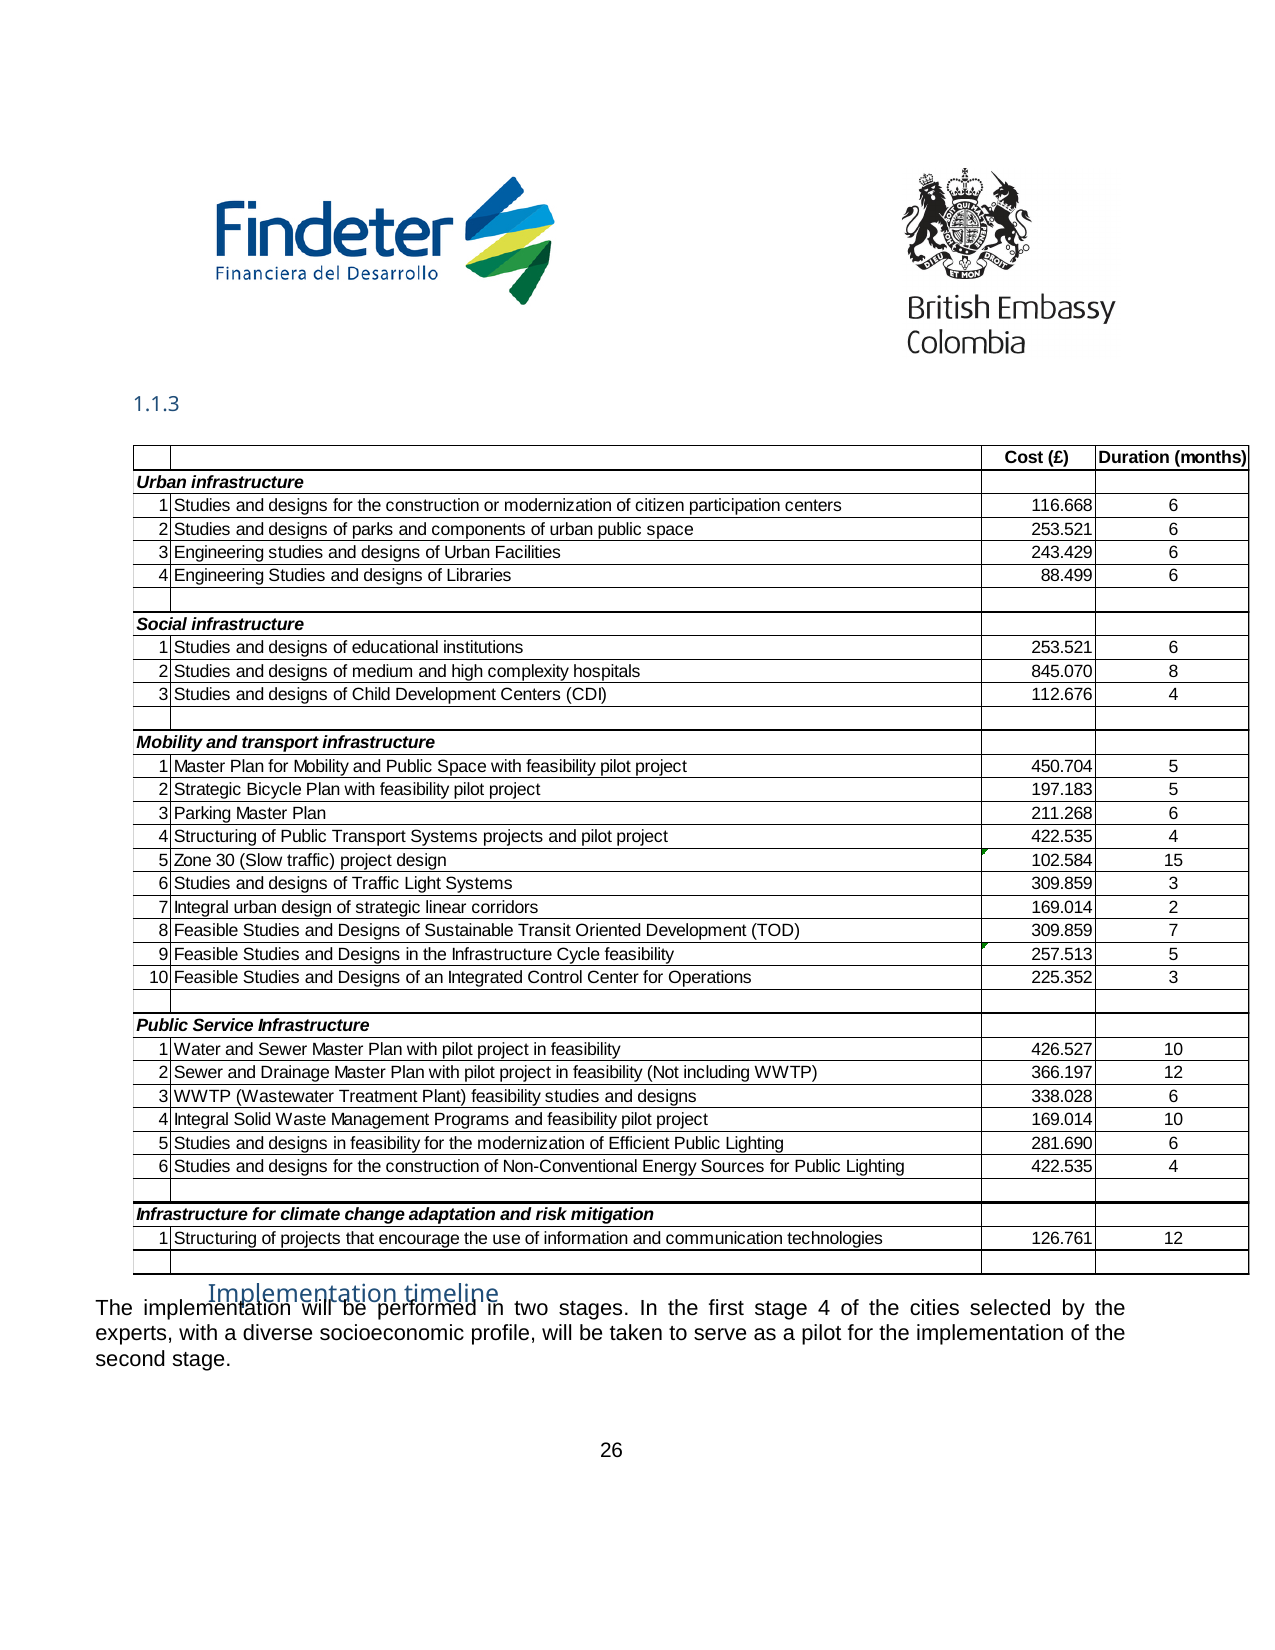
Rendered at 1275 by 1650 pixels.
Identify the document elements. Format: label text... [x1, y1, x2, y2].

subtitle Implementation timeline [1096, 1251, 1127, 1273]
subtitle Implementation timeline [982, 849, 1095, 871]
subtitle Implementation timeline [1096, 1085, 1127, 1107]
subtitle Implementation timeline [982, 683, 1095, 706]
subtitle Implementation timeline [1096, 636, 1127, 659]
subtitle Implementation timeline [171, 990, 981, 1012]
subtitle Implementation timeline [171, 1085, 981, 1107]
subtitle Implementation timeline [982, 565, 1095, 587]
subtitle Implementation timeline [134, 1038, 170, 1060]
subtitle Implementation timeline [134, 1014, 981, 1037]
subtitle Implementation timeline [982, 1155, 1095, 1178]
subtitle Implementation timeline [982, 1014, 1095, 1037]
subtitle Implementation timeline [1096, 1155, 1127, 1178]
subtitle Implementation timeline [134, 896, 170, 918]
subtitle Implementation timeline [982, 755, 1095, 777]
subtitle Implementation timeline [982, 1061, 1095, 1084]
subtitle Implementation timeline [982, 541, 1095, 564]
subtitle Implementation timeline [1096, 849, 1127, 871]
subtitle Implementation timeline [1096, 1108, 1127, 1131]
subtitle Implementation timeline [134, 446, 170, 469]
subtitle Implementation timeline [134, 1132, 170, 1154]
subtitle Implementation timeline [982, 778, 1095, 801]
subtitle Implementation timeline [171, 966, 981, 989]
subtitle Implementation timeline [171, 636, 981, 659]
subtitle Implementation timeline [1096, 731, 1127, 754]
subtitle Implementation timeline [982, 990, 1095, 1012]
subtitle Implementation timeline [171, 825, 981, 848]
subtitle Implementation timeline [982, 707, 1095, 729]
subtitle Implementation timeline [982, 872, 1095, 895]
subtitle Implementation timeline [982, 1204, 1095, 1226]
subtitle Implementation timeline [171, 1155, 981, 1178]
subtitle Implementation timeline [134, 755, 170, 777]
subtitle Implementation timeline [1096, 613, 1127, 635]
subtitle Implementation timeline [171, 1251, 981, 1273]
subtitle Implementation timeline [1096, 446, 1127, 469]
subtitle Implementation timeline [982, 802, 1095, 824]
subtitle Implementation timeline [134, 990, 170, 1012]
subtitle Implementation timeline [133, 1275, 1127, 1282]
subtitle Implementation timeline [134, 919, 170, 942]
subtitle Implementation timeline [1096, 1132, 1127, 1154]
subtitle Implementation timeline [1096, 541, 1127, 564]
subtitle Implementation timeline [171, 446, 981, 469]
subtitle Implementation timeline [982, 896, 1095, 918]
subtitle Implementation timeline [134, 943, 170, 965]
subtitle Implementation timeline [982, 1038, 1095, 1060]
subtitle Implementation timeline [1096, 660, 1127, 682]
subtitle Implementation timeline [982, 1227, 1095, 1249]
subtitle Implementation timeline [134, 1155, 170, 1178]
subtitle Implementation timeline [982, 966, 1095, 989]
subtitle Implementation timeline [134, 778, 170, 801]
subtitle Implementation timeline [171, 565, 981, 587]
subtitle Implementation timeline [1096, 1038, 1127, 1060]
subtitle Implementation timeline [134, 1227, 170, 1249]
subtitle Implementation timeline [171, 660, 981, 682]
subtitle Implementation timeline [1096, 919, 1127, 942]
subtitle Implementation timeline [982, 943, 1095, 965]
subtitle Implementation timeline [1096, 1204, 1127, 1226]
subtitle Implementation timeline [1096, 1014, 1127, 1037]
subtitle Implementation timeline [982, 660, 1095, 682]
subtitle Implementation timeline [134, 471, 981, 493]
subtitle Implementation timeline [171, 919, 981, 942]
subtitle Implementation timeline [134, 802, 170, 824]
subtitle Implementation timeline [134, 872, 170, 895]
subtitle Implementation timeline [134, 1085, 170, 1107]
subtitle Implementation timeline [1096, 802, 1127, 824]
subtitle Implementation timeline [134, 565, 170, 587]
subtitle Implementation timeline [982, 1085, 1095, 1107]
subtitle Implementation timeline [1096, 565, 1127, 587]
subtitle Implementation timeline [171, 1038, 981, 1060]
subtitle Implementation timeline [171, 896, 981, 918]
subtitle Implementation timeline [134, 707, 170, 729]
subtitle Implementation timeline [134, 660, 170, 682]
subtitle Implementation timeline [171, 1179, 981, 1201]
subtitle Implementation timeline [982, 1108, 1095, 1131]
subtitle Implementation timeline [1096, 1179, 1127, 1201]
subtitle Implementation timeline [1096, 825, 1127, 848]
subtitle Implementation timeline [134, 731, 981, 754]
subtitle Implementation timeline [171, 707, 981, 729]
subtitle Implementation timeline [1096, 707, 1127, 729]
subtitle Implementation timeline [171, 588, 981, 611]
subtitle Implementation timeline [171, 683, 981, 706]
subtitle Implementation timeline [1096, 872, 1127, 895]
subtitle Implementation timeline [1096, 518, 1127, 540]
subtitle Implementation timeline [134, 494, 170, 517]
subtitle Implementation timeline [134, 1251, 170, 1273]
subtitle Implementation timeline [134, 1204, 981, 1226]
subtitle Implementation timeline [982, 731, 1095, 754]
subtitle Implementation timeline [1096, 990, 1127, 1012]
subtitle Implementation timeline [134, 1108, 170, 1131]
subtitle Implementation timeline [1096, 943, 1127, 965]
subtitle Implementation timeline [1096, 1061, 1127, 1084]
subtitle Implementation timeline [1096, 966, 1127, 989]
subtitle Implementation timeline [171, 518, 981, 540]
subtitle Implementation timeline [171, 943, 981, 965]
subtitle Implementation timeline [1096, 896, 1127, 918]
subtitle Implementation timeline [134, 636, 170, 659]
subtitle Implementation timeline [134, 966, 170, 989]
subtitle Implementation timeline [133, 384, 1127, 445]
subtitle Implementation timeline [982, 919, 1095, 942]
subtitle Implementation timeline [134, 588, 170, 611]
subtitle Implementation timeline [171, 1227, 981, 1249]
subtitle Implementation timeline [171, 755, 981, 777]
subtitle Implementation timeline [134, 518, 170, 540]
subtitle Implementation timeline [1096, 755, 1127, 777]
subtitle Implementation timeline [982, 494, 1095, 517]
subtitle Implementation timeline [134, 613, 981, 635]
subtitle Implementation timeline [171, 494, 981, 517]
subtitle Implementation timeline [982, 471, 1095, 493]
text The implementation will be performed in two stages. In the first stage 4 of the cities selected by the experts, with a diverse socioeconomic profile, will be taken to serve as a pilot for the implementation of the second stage. [95, 1295, 1127, 1371]
subtitle Implementation timeline [1096, 588, 1127, 611]
subtitle Implementation timeline [171, 778, 981, 801]
subtitle Implementation timeline [171, 849, 981, 871]
subtitle Implementation timeline [171, 872, 981, 895]
subtitle Implementation timeline [171, 541, 981, 564]
subtitle Implementation timeline [982, 825, 1095, 848]
subtitle Implementation timeline [982, 1251, 1095, 1273]
subtitle Implementation timeline [134, 1179, 170, 1201]
subtitle Implementation timeline [134, 1061, 170, 1084]
subtitle Implementation timeline [134, 849, 170, 871]
subtitle Implementation timeline [982, 1132, 1095, 1154]
subtitle Implementation timeline [1096, 1227, 1127, 1249]
subtitle Implementation timeline [134, 541, 170, 564]
subtitle Implementation timeline [171, 1061, 981, 1084]
subtitle Implementation timeline [982, 613, 1095, 635]
subtitle Implementation timeline [1096, 778, 1127, 801]
subtitle Implementation timeline [1096, 683, 1127, 706]
subtitle Implementation timeline [1096, 471, 1127, 493]
subtitle Implementation timeline [171, 802, 981, 824]
subtitle Implementation timeline [1096, 494, 1127, 517]
subtitle Implementation timeline [171, 1132, 981, 1154]
subtitle Implementation timeline [982, 588, 1095, 611]
subtitle Implementation timeline [134, 825, 170, 848]
subtitle Implementation timeline [982, 518, 1095, 540]
subtitle Implementation timeline [982, 636, 1095, 659]
subtitle Implementation timeline [171, 1108, 981, 1131]
subtitle Implementation timeline [134, 683, 170, 706]
subtitle Implementation timeline [982, 446, 1095, 469]
subtitle Implementation timeline [982, 1179, 1095, 1201]
